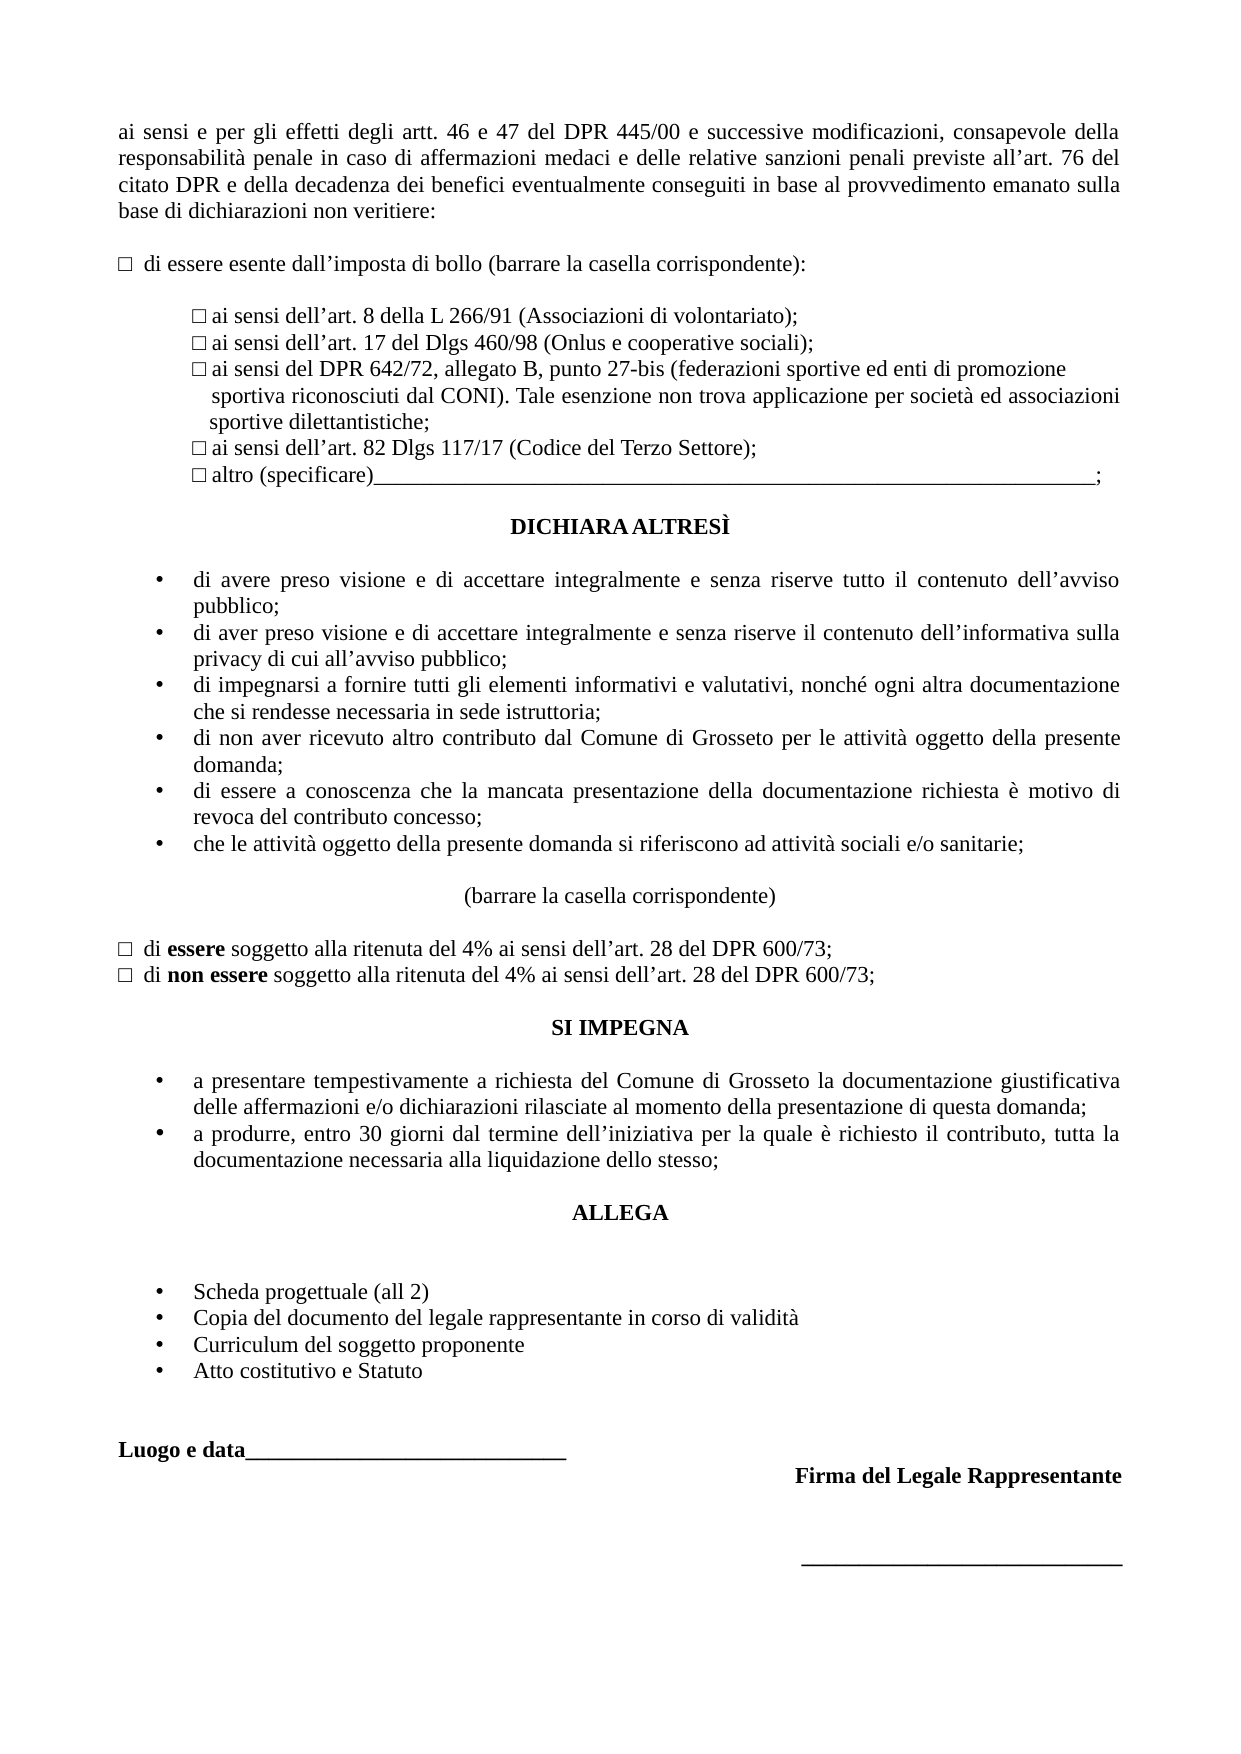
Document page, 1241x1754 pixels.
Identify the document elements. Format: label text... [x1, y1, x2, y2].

text SI IMPEGNA [118, 1014, 1122, 1041]
text (barrare la casella corrispondente) [118, 882, 1122, 909]
text □ ai sensi dell’art. 8 della L 266/91 (Associazioni di volontariato); [118, 303, 1122, 329]
list di impegnarsi a fornire tutti gli elementi informativi e valutativi, nonché ogni altra documentazione che si rendesse necessaria in sede istruttoria; [156, 672, 1122, 724]
text □ altro (specificare)_______________________________________________________________; [118, 461, 1122, 487]
list che le attività oggetto della presente domanda si riferiscono ad attività sociali e/o sanitarie; [156, 830, 1122, 856]
text □ di essere soggetto alla ritenuta del 4% ai sensi dell’art. 28 del DPR 600/73; [118, 935, 1122, 961]
text □ di non essere soggetto alla ritenuta del 4% ai sensi dell’art. 28 del DPR 600/73; [118, 961, 1122, 988]
text ai sensi e per gli effetti degli artt. 46 e 47 del DPR 445/00 e successive modificazioni, consapevole della responsabilità penale in caso di affermazioni medaci e delle relative sanzioni penali previste all’art. 76 del citato DPR e della decadenza dei benefici eventualmente conseguiti in base al provvedimento emanato sulla base di dichiarazioni non veritiere: [118, 118, 1122, 223]
list Curriculum del soggetto proponente [156, 1331, 1122, 1357]
list di essere a conoscenza che la mancata presentazione della documentazione richiesta è motivo di revoca del contributo concesso; [156, 777, 1122, 830]
list di aver preso visione e di accettare integralmente e senza riserve il contenuto dell’informativa sulla privacy di cui all’avviso pubblico; [156, 619, 1122, 672]
text ____________________________ [118, 1542, 1122, 1568]
list a presentare tempestivamente a richiesta del Comune di Grosseto la documentazione giustificativa delle affermazioni e/o dichiarazioni rilasciate al momento della presentazione di questa domanda; [156, 1067, 1122, 1119]
list Atto costitutivo e Statuto [156, 1357, 1122, 1383]
text ALLEGA [118, 1199, 1122, 1225]
text Luogo e data____________________________ [118, 1436, 1122, 1463]
list Copia del documento del legale rappresentante in corso di validità [156, 1304, 1122, 1331]
text DICHIARA ALTRESÌ [118, 513, 1122, 540]
list Scheda progettuale (all 2) [156, 1278, 1122, 1304]
list di avere preso visione e di accettare integralmente e senza riserve tutto il contenuto dell’avviso pubblico; [156, 566, 1122, 619]
text Firma del Legale Rappresentante [118, 1463, 1122, 1489]
list a produrre, entro 30 giorni dal termine dell’iniziativa per la quale è richiesto il contributo, tutta la documentazione necessaria alla liquidazione dello stesso; [156, 1119, 1122, 1173]
text □ ai sensi dell’art. 17 del Dlgs 460/98 (Onlus e cooperative sociali); [118, 329, 1122, 355]
text □ ai sensi dell’art. 82 Dlgs 117/17 (Codice del Terzo Settore); [118, 434, 1122, 461]
list di non aver ricevuto altro contributo dal Comune di Grosseto per le attività oggetto della presente domanda; [156, 724, 1122, 777]
text □ di essere esente dall’imposta di bollo (barrare la casella corrispondente): [118, 250, 1122, 276]
text □ ai sensi del DPR 642/72, allegato B, punto 27-bis (federazioni sportive ed enti di promozione sportiva riconosciuti dal CONI). Tale esenzione non trova applicazione per società ed associazioni sportive dilettantistiche; [118, 355, 1122, 434]
